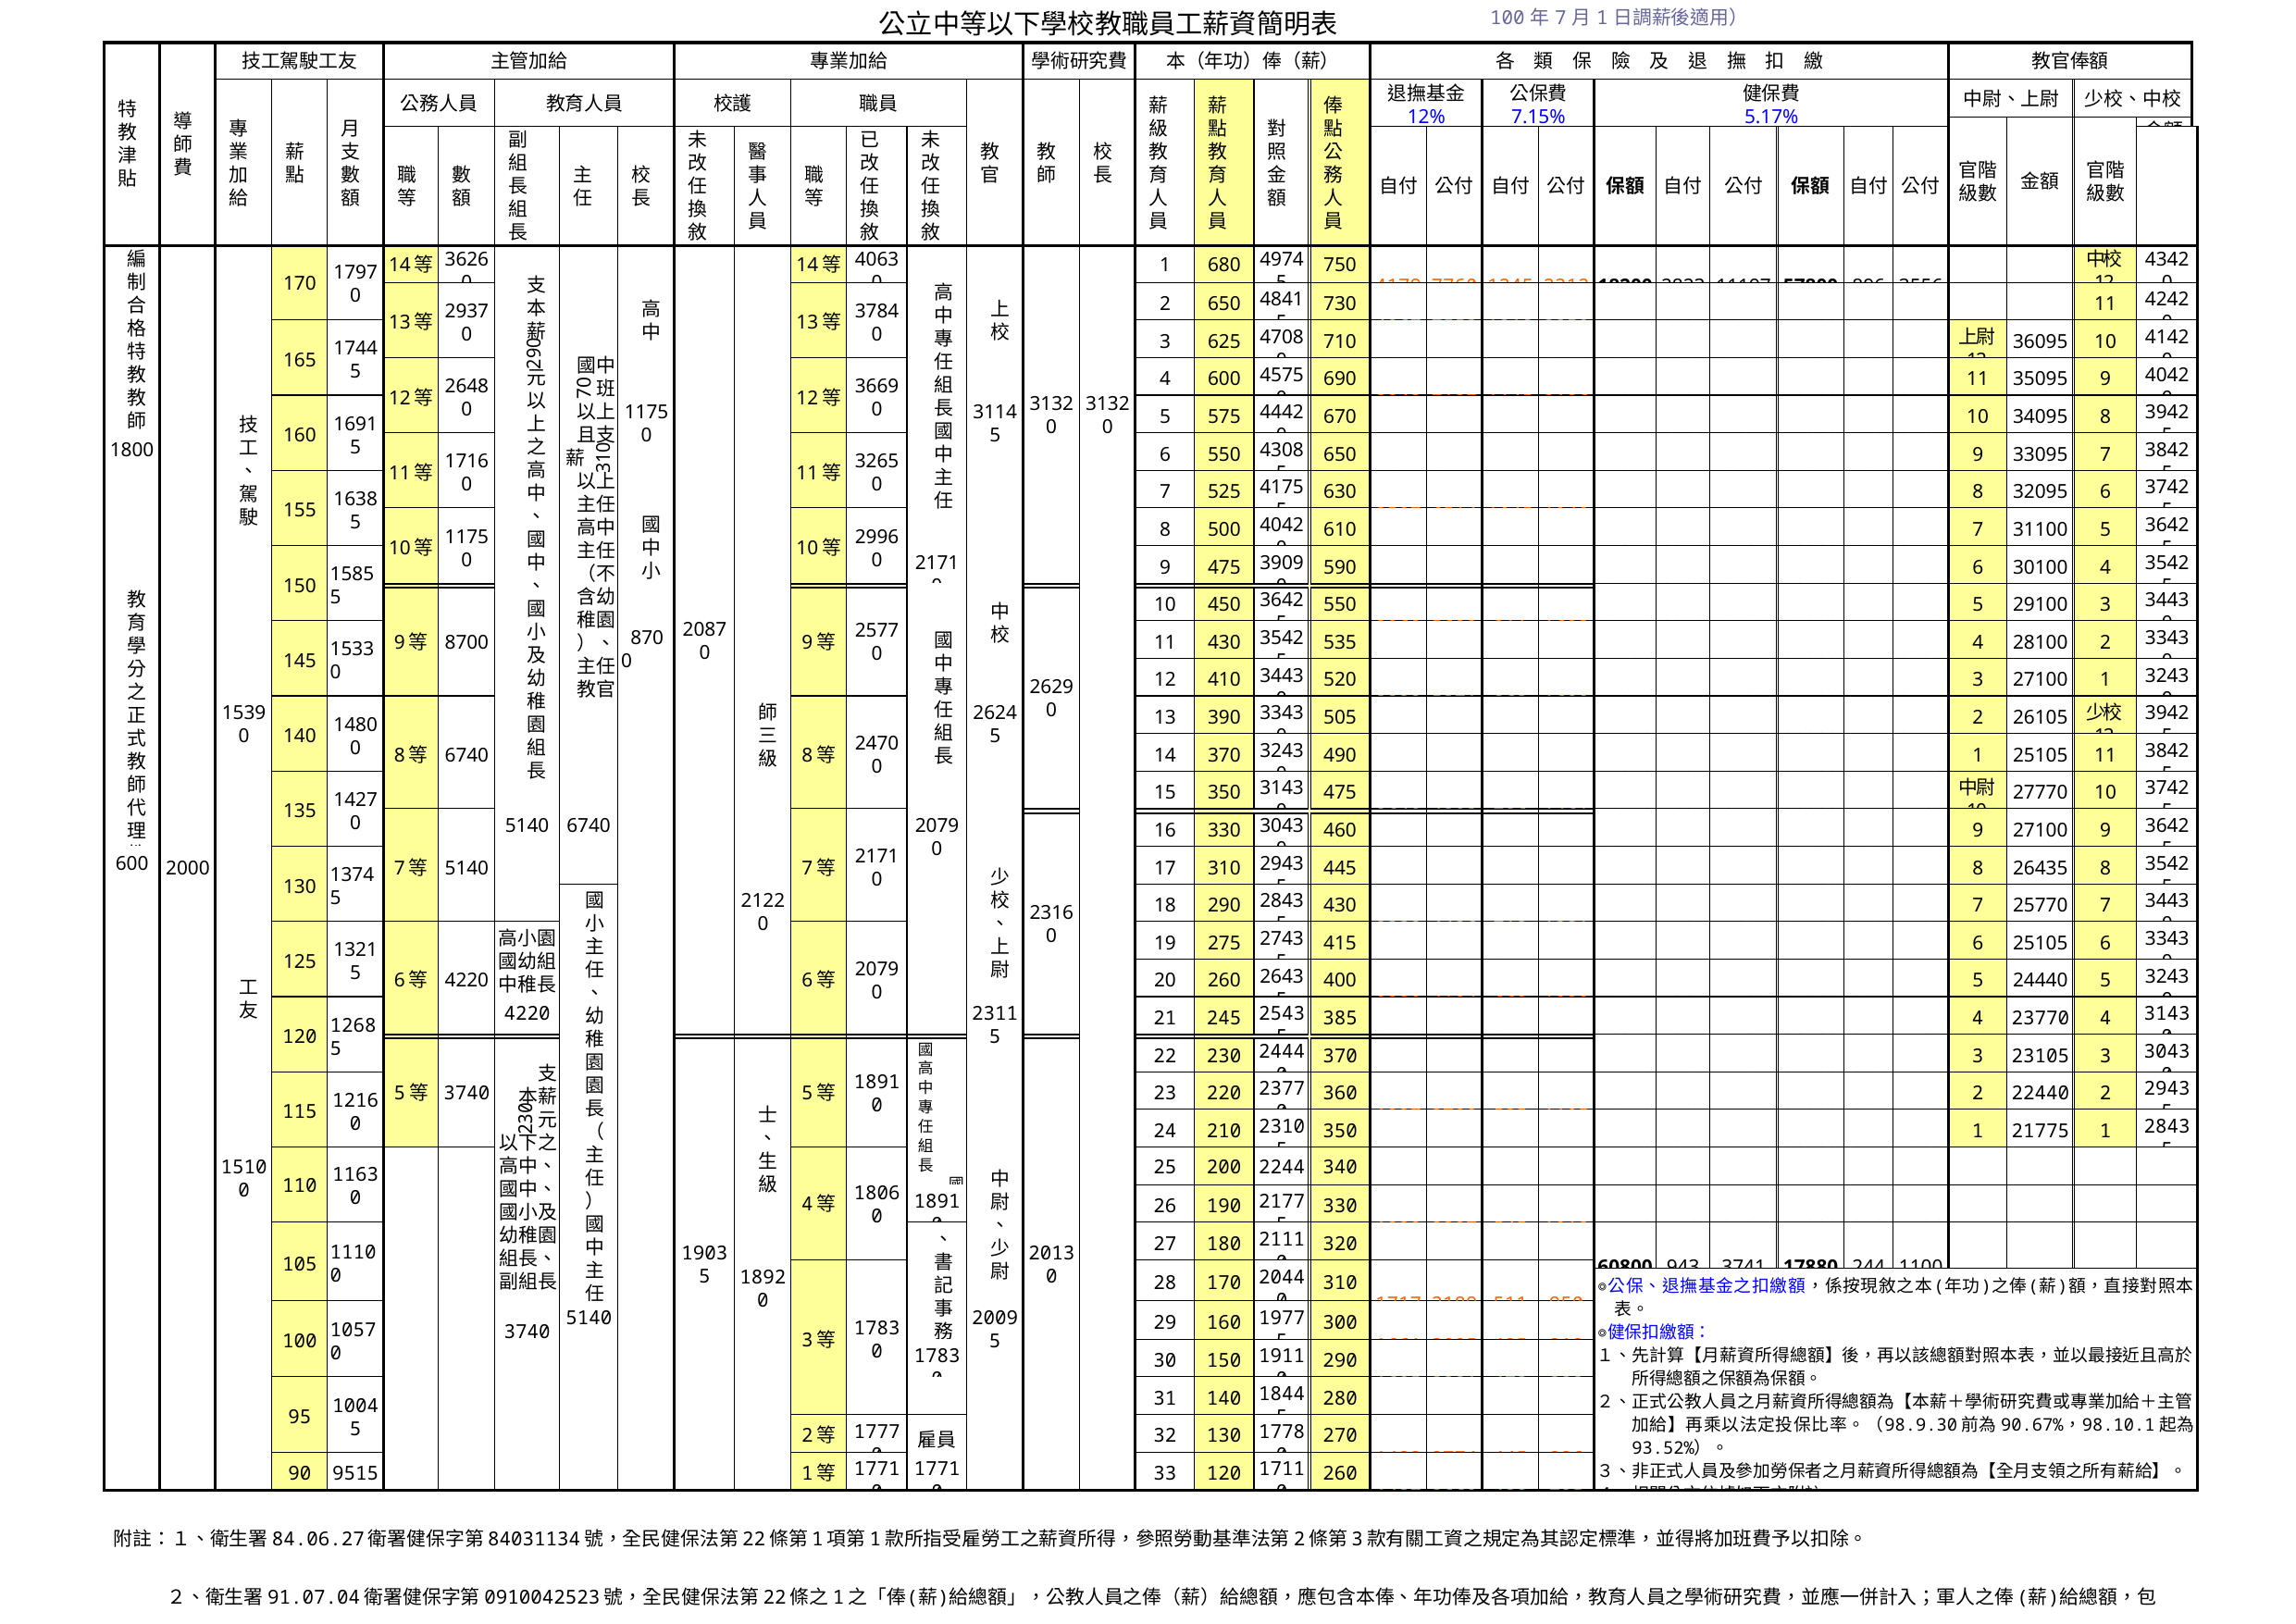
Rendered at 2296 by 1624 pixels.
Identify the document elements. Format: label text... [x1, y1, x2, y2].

table_cell [2007, 1147, 2072, 1184]
table_cell 360 [1311, 1072, 1369, 1109]
table_cell 2965 [1893, 396, 1947, 432]
table_cell 少校、上尉 [967, 847, 1022, 996]
table_cell 3955 [1371, 320, 1426, 357]
table_cell 官階 級數 [1950, 118, 2006, 244]
table_cell 2878 [1427, 1377, 1481, 1414]
table_cell 3293 [1427, 1222, 1481, 1259]
table_cell 730 [1844, 396, 1893, 432]
table_cell 23770 [2007, 998, 2072, 1034]
table_cell [1950, 1185, 2006, 1221]
table_cell 23 [1136, 1072, 1194, 1109]
table_cell 101100 [1595, 809, 1656, 846]
table_cell 2624 [1657, 320, 1709, 357]
table_cell [2075, 1147, 2136, 1184]
table_cell 155 [272, 471, 327, 545]
table_cell 13 [1136, 697, 1194, 733]
table_cell 3740 [439, 1039, 494, 1147]
table_cell 1817 [1539, 546, 1593, 582]
table_cell 19110 [1255, 1340, 1308, 1376]
table_cell 1693 [1539, 589, 1593, 620]
table_cell 550 [1311, 589, 1369, 620]
table_cell 150000 [1595, 433, 1656, 470]
table_cell 29435 [2137, 1072, 2196, 1109]
table_cell 26 [1136, 1185, 1194, 1221]
table_cell 550 [1195, 433, 1253, 470]
table_cell 20790 [847, 922, 906, 1034]
table_cell 981 [1539, 1222, 1593, 1259]
table_cell 126300 [1595, 621, 1656, 658]
table_cell 6930 [1427, 396, 1481, 432]
table_cell 340 [1311, 1147, 1369, 1184]
table_cell 25770 [847, 589, 906, 695]
table_cell 520 [1311, 659, 1369, 695]
table_cell 299 [1844, 1035, 1893, 1072]
table_cell 8103 [1710, 584, 1776, 620]
table_cell 280 [1311, 1377, 1369, 1414]
table_cell 12160 [328, 1072, 382, 1147]
table_cell 8435 [1710, 546, 1776, 582]
table_cell 25 [1136, 1147, 1194, 1184]
table_cell 4 [2075, 998, 2136, 1034]
table_cell 1549 [1371, 1377, 1426, 1414]
table_cell 170 [1195, 1260, 1253, 1300]
table_cell 3731 [1371, 396, 1426, 432]
table_cell 1074 [1539, 1110, 1593, 1147]
table_cell 862 [1483, 659, 1538, 695]
table_cell 職等 [385, 127, 438, 244]
table_cell 857 [1539, 1377, 1593, 1414]
table_cell 10 [1136, 589, 1194, 620]
table_cell 300 [1311, 1301, 1369, 1339]
table_cell 21775 [1255, 1185, 1308, 1221]
table_cell 公付 [1710, 127, 1776, 244]
table_cell 3740 [495, 1316, 559, 1489]
table_cell 1772 [1893, 809, 1947, 846]
table_cell 6497 [1710, 772, 1776, 808]
table_cell 校長 [1080, 80, 1134, 244]
table_cell 7760 [1427, 247, 1481, 281]
table_cell 24440 [1255, 1039, 1308, 1072]
table_cell 教官 [967, 80, 1022, 244]
table_cell 未改任換敘 [908, 127, 966, 244]
table_cell 6 [1950, 546, 2006, 582]
table_cell 2981 [1427, 1340, 1481, 1376]
table_cell 2640 [1371, 772, 1426, 808]
table_cell 737 [1483, 847, 1538, 883]
table_cell 1 [2075, 1110, 2136, 1147]
table_cell 1129 [1657, 1072, 1709, 1109]
table_cell 495 [1844, 621, 1893, 658]
table_cell 1403 [1893, 998, 1947, 1034]
table_cell 105600 [1595, 772, 1656, 808]
table_cell 7553 [1427, 283, 1481, 319]
table_cell 2669 [1427, 1453, 1481, 1489]
table_cell 1100 [1893, 1222, 1947, 1268]
table_cell 22 [1136, 1039, 1194, 1072]
table_cell 76500 [1595, 1035, 1656, 1072]
table_cell 中校 [967, 546, 1022, 695]
table_cell 28435 [2137, 1110, 2196, 1147]
table_cell [908, 1377, 966, 1414]
table_cell 中尉、上尉 [1950, 80, 2072, 117]
table_cell 9 [1950, 809, 2006, 846]
table_cell 455 [1844, 697, 1893, 733]
table_cell 2250 [1539, 283, 1593, 319]
table_cell 官階 級數 [2075, 118, 2136, 244]
table_cell 100 [272, 1301, 327, 1376]
table_cell 校長 [618, 127, 673, 244]
table_cell 40420 [1255, 508, 1308, 545]
table_cell 41755 [1255, 471, 1308, 507]
table_cell 11197 [1710, 247, 1776, 281]
table_cell 33430 [2137, 922, 2196, 959]
table_cell 1078 [1483, 433, 1538, 470]
table_cell 115500 [1595, 697, 1656, 733]
table_cell 40420 [2137, 358, 2196, 394]
table_cell 自付 [1371, 127, 1426, 244]
table_cell 7438 [1710, 659, 1776, 695]
table_cell 31145 [967, 396, 1022, 545]
table_cell 10016 [1710, 358, 1776, 394]
table_cell 430 [1195, 621, 1253, 658]
table_cell 、書記 事務員 [908, 1222, 966, 1339]
table_cell 1600 [1539, 659, 1593, 695]
table_cell 4294 [1710, 1110, 1776, 1147]
table_cell 600 [105, 847, 158, 996]
table_cell 10等 [791, 508, 846, 582]
table_cell 11630 [328, 1147, 382, 1221]
table_cell [560, 1453, 617, 1489]
text 公立中等以下學校教職員工薪資簡明表 [59, 2, 2157, 41]
table_cell 9 [2075, 358, 2136, 394]
table_cell 健保費 5.17% [1595, 80, 1947, 126]
table_cell 475 [1844, 659, 1893, 695]
table_cell 1698 [1893, 847, 1947, 883]
table_cell 38200 [1779, 584, 1843, 620]
table_cell 國小主任、幼稚園園長（主任） 國中主任（不含70班以上且支薪310以上者） [560, 885, 617, 1300]
table_cell 19775 [1255, 1301, 1308, 1339]
table_cell 120 [1195, 1453, 1253, 1489]
table_cell 1717 [1371, 1260, 1426, 1300]
table_cell 2 [1950, 697, 2006, 733]
table_cell 4903 [1427, 772, 1481, 808]
table_cell 175600 [1595, 283, 1656, 319]
table_cell 528 [1483, 1222, 1538, 1259]
table_cell 4 [1950, 621, 2006, 658]
table_cell 1105 [1539, 1072, 1593, 1109]
table_cell 2818 [1893, 433, 1947, 470]
table_cell 雇員 [908, 1415, 966, 1451]
table_cell 190 [1195, 1185, 1253, 1221]
table_cell 165 [272, 320, 327, 394]
table_cell 4479 [1710, 1072, 1776, 1109]
table_cell 2976 [1371, 621, 1426, 658]
table_cell 支本薪230元以下之高中、國中、國小及幼稚園組長、副組長 [495, 1039, 559, 1315]
table_cell 4934 [1710, 998, 1776, 1034]
table_cell 26245 [967, 697, 1022, 846]
table_header 主管加給 [385, 44, 673, 79]
table_cell 2126 [1539, 358, 1593, 394]
table_cell 自付 [1844, 127, 1893, 244]
table_cell [618, 772, 673, 1489]
table_cell 10410 [1710, 320, 1776, 357]
table_cell 145 [272, 621, 327, 695]
table_cell 2388 [1371, 885, 1426, 921]
table_cell 11750 [618, 396, 673, 470]
table_cell 12等 [791, 358, 846, 432]
table_cell 390 [1195, 697, 1253, 733]
table_cell 28 [1136, 1260, 1194, 1300]
table_cell 31320 [1024, 247, 1079, 582]
table_cell 450 [1195, 589, 1253, 620]
table_cell 42420 [2137, 283, 2196, 319]
table_cell 4220 [439, 922, 494, 1034]
table_cell 837 [1483, 697, 1538, 733]
table_cell 主任 [560, 127, 617, 244]
table_cell 34095 [2007, 396, 2072, 432]
table_cell 2210 [1657, 508, 1709, 545]
table_cell 1605 [1371, 1340, 1426, 1376]
table_cell 170 [272, 247, 327, 319]
table_cell 244 [1844, 1222, 1893, 1268]
table_cell 34430 [2137, 584, 2196, 620]
table_cell 1 [1950, 734, 2006, 771]
table_cell 260 [1195, 960, 1253, 996]
table_cell 3925 [1710, 1185, 1776, 1221]
table_cell 4220 [495, 998, 559, 1034]
table_cell 24000 [1779, 960, 1843, 996]
table_cell 1244 [1657, 998, 1709, 1034]
table_cell 130 [272, 847, 327, 921]
table_cell 1646 [1539, 621, 1593, 658]
table_cell 27435 [1255, 922, 1308, 959]
table_cell 5等 [385, 1039, 438, 1147]
table_cell 28100 [2007, 621, 2072, 658]
table_cell 32430 [1255, 734, 1308, 771]
table_cell 4280 [1427, 922, 1481, 959]
table_cell 13等 [385, 283, 438, 357]
table_cell 328 [1844, 960, 1893, 996]
table_cell 自付 [1657, 127, 1709, 244]
table_cell 415 [1311, 922, 1369, 959]
table_cell 2556 [1371, 814, 1426, 846]
table_cell 6 [2075, 471, 2136, 507]
table_cell 36690 [847, 358, 906, 432]
table_cell 1864 [1893, 772, 1947, 808]
table_cell 130 [1195, 1415, 1253, 1451]
table_cell 11 [2075, 283, 2136, 319]
table_header 教官俸額 [1950, 44, 2191, 79]
table_cell 80200 [1595, 998, 1656, 1034]
table_cell 37425 [2137, 772, 2196, 808]
table_cell 中尉10 [1950, 772, 2006, 808]
table_cell 38425 [2137, 734, 2196, 771]
table_header 學術研究費 [1024, 44, 1134, 79]
table_cell 25105 [2007, 922, 2072, 959]
table_cell 國高中專任組長 國高中幹事 國中主任 [908, 1039, 966, 1184]
table_cell 1638 [1657, 772, 1709, 808]
table_cell 7 [1136, 471, 1194, 507]
table_cell 32430 [2137, 960, 2196, 996]
table_cell 8 [1136, 508, 1194, 545]
table_cell 國中70班以上且支薪310以上主任 高中主任（不含幼稚園）、主任教官 [560, 247, 617, 808]
table_cell 393 [1844, 809, 1893, 846]
table_cell 43900 [1779, 471, 1843, 507]
table_cell 330 [1195, 814, 1253, 846]
table_cell 750 [1311, 247, 1369, 281]
table_cell 支本薪290元以上之高中、國中、國小及幼稚園組長 [495, 247, 559, 808]
table_cell [560, 1340, 617, 1376]
table_cell 2892 [1371, 659, 1426, 695]
table_cell 48415 [1255, 283, 1308, 319]
table_cell 505 [1311, 697, 1369, 733]
table_cell 1507 [1539, 734, 1593, 771]
table_cell 9228 [1710, 433, 1776, 470]
table_cell 教育人員 [495, 80, 673, 126]
table_cell 9等 [791, 589, 846, 695]
table_cell 120 [272, 998, 327, 1072]
table_cell 44420 [1255, 396, 1308, 432]
table_cell 7等 [791, 809, 846, 921]
table_cell 10045 [328, 1377, 382, 1451]
table_cell 625 [1195, 320, 1253, 357]
table_cell 33 [1136, 1453, 1194, 1489]
table_cell 135 [272, 772, 327, 846]
table_cell 職員 [791, 80, 966, 126]
table_cell 36300 [1779, 621, 1843, 658]
table_cell 9099 [1710, 471, 1776, 507]
table_cell 547 [1844, 546, 1893, 582]
table_cell 2327 [1657, 433, 1709, 470]
table_cell ◎公保、退撫基金之扣繳額，係按現敘之本(年功)之俸(薪)額，直接對照本表。 ◎健保扣繳額： １、先計算【月薪資所得總額】後，再以該總額對照本表，並以最接近且高於所得總額之保額為保額。 ２、正式公教人員之月薪資所得總額為【本薪＋學術研究費或專業加給＋主管加給】再乘以法定投保比率。（98.9.30前為90.67%，98.10.1起為93.52%）。 ３、非正式人員及參加勞保者之月薪資所得總額為【全月支領之所有薪給】。 ４、相關公文依據如下方附註。 [1595, 1269, 2196, 1489]
table_cell 上校 [967, 247, 1022, 394]
table_cell 10570 [328, 1301, 382, 1376]
table_cell 18920 [735, 1260, 790, 1489]
table_cell 25200 [1779, 922, 1843, 959]
table_cell 462 [1483, 1377, 1538, 1414]
table_cell 2136 [1371, 998, 1426, 1034]
table_cell 350 [1195, 772, 1253, 808]
table_cell 786 [1483, 772, 1538, 808]
table_cell 9 [1136, 546, 1194, 582]
table_cell 6774 [1710, 734, 1776, 771]
table_cell 11等 [791, 433, 846, 507]
table_cell 33430 [2137, 621, 2196, 658]
table_cell 2724 [1657, 283, 1709, 319]
table_cell 17710 [847, 1453, 906, 1489]
table_cell 911 [1483, 589, 1538, 620]
table_cell 6721 [1427, 433, 1481, 470]
table_cell 5526 [1427, 621, 1481, 658]
table_cell 3501 [1427, 1147, 1481, 1184]
table_cell 1145 [1483, 358, 1538, 394]
table_cell 23105 [1255, 1110, 1308, 1147]
table_cell 中尉、少尉 [967, 1147, 1022, 1300]
table_cell 169200 [1595, 320, 1656, 357]
table_cell [2137, 1222, 2196, 1268]
table_cell 766 [1844, 358, 1893, 394]
table_cell [2137, 1147, 2196, 1184]
table_cell 110100 [1595, 734, 1656, 771]
table_cell 2724 [1371, 734, 1426, 771]
table_cell 200 [1195, 1147, 1253, 1184]
table_cell [2075, 1222, 2136, 1268]
table_cell 2 [2075, 621, 2136, 658]
table_cell 495 [1483, 1301, 1538, 1339]
table_cell 12 [1136, 659, 1194, 695]
table_cell 7 [2075, 885, 2136, 921]
table_cell 1043 [1539, 1147, 1593, 1184]
table_cell 2472 [1371, 847, 1426, 883]
table_cell 17770 [847, 1415, 906, 1451]
table_cell 39425 [2137, 396, 2196, 432]
table_cell 2126 [1657, 546, 1709, 582]
table_cell 29370 [439, 283, 494, 357]
table_cell 590 [1311, 546, 1369, 582]
table_cell 60800 [1595, 1222, 1656, 1268]
table_cell 36260 [439, 247, 494, 281]
table_cell 5140 [560, 1301, 617, 1339]
table_cell 10803 [1710, 283, 1776, 319]
table_cell 1012 [1539, 1185, 1593, 1221]
table_cell 57800 [1779, 247, 1843, 281]
table_cell 30430 [1253, 808, 1309, 846]
table_cell 693 [1844, 433, 1893, 470]
table_cell 月支數額 [328, 80, 382, 244]
table_cell 5 [1136, 396, 1194, 432]
table_cell 21110 [1255, 1222, 1308, 1259]
table_cell 17710 [908, 1453, 966, 1489]
table_cell 10 [2075, 772, 2136, 808]
table_cell 730 [1311, 283, 1369, 319]
table_cell 42000 [1779, 508, 1843, 545]
table_cell 680 [1195, 247, 1253, 281]
table_cell 4436 [1427, 885, 1481, 921]
table_header 導師費 [161, 44, 214, 244]
table_cell 5943 [1710, 847, 1776, 883]
table_cell 1829 [1371, 1185, 1426, 1221]
table_cell 311 [1844, 998, 1893, 1034]
table_cell 21710 [908, 546, 966, 582]
table_cell 1178 [1483, 320, 1538, 357]
table_cell 5140 [495, 809, 559, 921]
table_cell 35425 [2137, 847, 2196, 883]
table_cell 技工、駕駛 [217, 247, 271, 695]
table_cell 12685 [328, 998, 382, 1072]
table_cell 3741 [1710, 1222, 1776, 1268]
table_cell 5等 [791, 1039, 846, 1147]
table_cell 822 [1844, 320, 1893, 357]
table_cell 自付 [1483, 127, 1538, 244]
table_cell 712 [1483, 885, 1538, 921]
table_cell 710 [1311, 320, 1369, 357]
table_cell 5 [2075, 508, 2136, 545]
table_cell 1136 [1539, 1039, 1593, 1072]
table_cell 125 [272, 922, 327, 996]
table_cell 2304 [1371, 922, 1426, 959]
table_cell 2043 [1657, 584, 1709, 620]
table_cell 140 [272, 697, 327, 771]
table_cell [560, 1415, 617, 1451]
table_cell 9515 [328, 1453, 382, 1489]
table_cell 150 [272, 546, 327, 620]
table_cell 210 [1195, 1110, 1253, 1147]
table_cell 5059 [1427, 734, 1481, 771]
table_cell 教育學分之正式教師 代理教師或未修習特殊 [105, 584, 158, 846]
table_cell 1275 [1539, 922, 1593, 959]
table_cell 6 [1950, 922, 2006, 959]
table_cell 92100 [1595, 885, 1656, 921]
table_cell 635 [1844, 508, 1893, 545]
table_cell 2 [1950, 1072, 2006, 1109]
table_cell 1941 [1371, 1110, 1426, 1147]
table_cell 3408 [1893, 283, 1947, 319]
table_cell 6306 [1427, 508, 1481, 545]
table_cell 662 [1483, 960, 1538, 996]
table_cell 385 [1311, 998, 1369, 1034]
table_cell 29100 [2007, 584, 2072, 620]
table_cell [560, 1377, 617, 1414]
table_cell 1245 [1483, 247, 1538, 281]
table_cell 490 [1311, 734, 1369, 771]
table_cell 37425 [2137, 471, 2196, 507]
table_cell 1321 [1539, 885, 1593, 921]
table_cell [2137, 1185, 2196, 1221]
table_cell 445 [1483, 1415, 1538, 1451]
table_cell 1498 [1657, 847, 1709, 883]
table_cell 1437 [1371, 1453, 1426, 1489]
table_cell 1 [2075, 659, 2136, 695]
table_cell 15330 [328, 621, 382, 695]
table_cell 2350 [1893, 584, 1947, 620]
table_cell 511 [1483, 1260, 1538, 1300]
table_cell 17880 [1779, 1222, 1843, 1268]
table_cell 21775 [2007, 1110, 2072, 1147]
table_cell 21220 [735, 885, 790, 1034]
table_cell 110 [272, 1147, 327, 1221]
table_cell 少校12 [2075, 697, 2136, 733]
table_cell 2003 [1539, 433, 1593, 470]
table_cell 2064 [1539, 396, 1593, 432]
table_cell 3507 [1371, 471, 1426, 507]
table_cell 10 [2075, 320, 2136, 357]
table_cell 320 [1311, 1222, 1369, 1259]
table_cell 3284 [1371, 546, 1426, 582]
table_header 特教津貼 [105, 44, 158, 244]
table_cell 11100 [328, 1222, 382, 1300]
table_cell 11 [1950, 358, 2006, 394]
table_cell 310 [1195, 847, 1253, 883]
table_cell 33430 [1255, 697, 1308, 733]
table_cell 1347 [1893, 1035, 1947, 1072]
table_cell 30 [1136, 1340, 1194, 1376]
table_cell 14等 [385, 247, 438, 281]
table_cell 1181 [1893, 1147, 1947, 1184]
table_cell 95 [272, 1377, 327, 1451]
table_cell 1237 [1893, 1110, 1947, 1147]
table_cell 15 [1136, 772, 1194, 808]
table_cell 士、生級 [735, 1039, 790, 1259]
table_cell 4067 [1371, 283, 1426, 319]
table_cell 310 [1311, 1260, 1369, 1300]
table_cell 35425 [1255, 621, 1308, 658]
table_cell 專業加給 [217, 80, 271, 244]
table_cell 校護 [676, 80, 790, 126]
table_cell 1477 [1893, 960, 1947, 996]
table_header 專業加給 [676, 44, 1022, 79]
table_cell 公付 [1539, 127, 1593, 244]
table_cell 公務人員 [385, 80, 494, 126]
table_cell 3813 [1427, 1039, 1481, 1072]
table_cell 410 [1195, 659, 1253, 695]
table_cell 7等 [385, 809, 438, 921]
table_cell 147900 [1595, 471, 1656, 507]
table_cell 24440 [2007, 960, 2072, 996]
table_cell [2007, 1185, 2072, 1221]
table_cell 26435 [1255, 960, 1308, 996]
table_cell 275 [1195, 922, 1253, 959]
table_cell 3060 [1371, 589, 1426, 620]
table_cell 17110 [1255, 1453, 1308, 1489]
table_cell 11等 [385, 433, 438, 507]
table_cell [1950, 1222, 2006, 1268]
table_cell [1309, 809, 1369, 812]
table_cell 1228 [1539, 960, 1593, 996]
table_cell 22800 [1779, 998, 1843, 1034]
table_cell 1等 [791, 1453, 846, 1489]
table_cell 270 [1311, 1415, 1369, 1451]
table_cell 53000 [1779, 320, 1843, 357]
table_cell 3556 [1893, 247, 1947, 281]
table_cell [1950, 1147, 2006, 1184]
text ２、衛生署91.07.04衛署健保字第0910042523號，全民健保法第22條之1之「俸(薪)給總額」，公教人員之俸（薪）給總額，應包含本俸、年功俸及各項加給，教育人員之學術研究費，並應一併計入；軍人之俸(薪)給總額，包 [167, 1557, 2157, 1615]
table_cell 2525 [1657, 358, 1709, 394]
table_cell 812 [1483, 734, 1538, 771]
table_cell [439, 1147, 494, 1489]
table_cell 72800 [1595, 1072, 1656, 1109]
table_cell 245 [1195, 998, 1253, 1034]
table_cell 49745 [1255, 247, 1308, 281]
table_cell 2312 [1539, 247, 1593, 281]
table_cell 1 [1950, 1110, 2006, 1147]
table_cell 1212 [1483, 283, 1538, 319]
table_cell [2007, 247, 2072, 281]
table_cell 137100 [1595, 546, 1656, 582]
table_cell 8700 [618, 621, 673, 771]
table_cell 1301 [1657, 960, 1709, 996]
table_cell 6740 [439, 697, 494, 808]
table_cell 30300 [1779, 772, 1843, 808]
table_cell 162800 [1595, 358, 1656, 394]
table_cell 2049 [1893, 697, 1947, 733]
table_cell 87600 [1595, 922, 1656, 959]
table_cell 1187 [1657, 1035, 1709, 1072]
table_cell 1885 [1371, 1147, 1426, 1184]
table_cell 290 [1311, 1340, 1369, 1376]
table_cell 33095 [2007, 433, 2072, 470]
table_cell 16 [1136, 814, 1194, 846]
table_header 本（年功）俸（薪） [1136, 44, 1369, 79]
table_cell 6 [2075, 922, 2136, 959]
table_cell 3397 [1427, 1185, 1481, 1221]
table_cell 13215 [328, 922, 382, 996]
table_cell 2等 [791, 1415, 846, 1451]
table_cell 19 [1136, 922, 1194, 959]
table_cell 7770 [1710, 621, 1776, 658]
table_cell 28435 [1255, 885, 1308, 921]
table_cell 9 [2075, 809, 2136, 846]
table_cell 中校12 [2075, 247, 2136, 281]
table_cell 630 [1311, 471, 1369, 507]
table_cell [2193, 79, 2197, 117]
table_cell 3843 [1371, 358, 1426, 394]
table_cell 23115 [967, 998, 1022, 1147]
table_cell 35425 [2137, 546, 2196, 582]
table_cell 31430 [2137, 998, 2196, 1034]
table_cell 3261 [1893, 320, 1947, 357]
table_cell [560, 847, 617, 883]
table_cell 26400 [1779, 885, 1843, 921]
table_cell 2220 [1371, 960, 1426, 996]
table_cell 90 [272, 1453, 327, 1489]
table_cell [1950, 247, 2006, 281]
table_cell 670 [1311, 396, 1369, 432]
table_cell 6740 [560, 809, 617, 846]
table_cell 1791 [1657, 697, 1709, 733]
table_cell 525 [1195, 471, 1253, 507]
table_cell 6220 [1710, 809, 1776, 846]
table_cell 32430 [2137, 659, 2196, 695]
table_cell 9等 [385, 589, 438, 695]
table_cell 9622 [1710, 396, 1776, 432]
table_cell 高中 [618, 247, 673, 394]
table_cell 29 [1136, 1301, 1194, 1339]
table_cell 888 [1539, 1340, 1593, 1376]
table_cell 445 [1311, 847, 1369, 883]
table_cell 19035 [676, 1039, 734, 1489]
table_cell 35095 [2007, 358, 2072, 394]
table_cell 45750 [1255, 358, 1308, 394]
table_cell 180 [1195, 1222, 1253, 1259]
table_cell 545 [1483, 1185, 1538, 1221]
table_cell 21 [1136, 998, 1194, 1034]
table_cell 3 [2075, 1035, 2136, 1072]
table_cell 2808 [1371, 697, 1426, 733]
table_cell 13等 [791, 283, 846, 357]
table_cell 7344 [1427, 320, 1481, 357]
table_cell 27600 [1779, 847, 1843, 883]
table_cell 8767 [1710, 508, 1776, 545]
table_cell 31800 [1779, 734, 1843, 771]
table_cell 1959 [1657, 621, 1709, 658]
table_cell 1461 [1539, 772, 1593, 808]
table_cell 156400 [1595, 396, 1656, 432]
table_cell 26480 [439, 358, 494, 432]
table_cell 4124 [1427, 960, 1481, 996]
table_cell 3 [1136, 320, 1194, 357]
table_cell 3113 [1893, 358, 1947, 394]
table_cell 40630 [847, 247, 906, 281]
table_cell 4707 [1710, 1035, 1776, 1072]
table_header 各 類 保 險 及 退 撫 扣 繳 [1371, 44, 1947, 79]
table_cell 18 [1136, 885, 1194, 921]
table_cell 43085 [1255, 433, 1308, 470]
table_cell 83900 [1595, 960, 1656, 996]
table_cell 20095 [967, 1301, 1022, 1489]
table_cell 17445 [328, 320, 382, 394]
table_cell 43420 [2137, 247, 2196, 281]
table_cell 4179 [1371, 247, 1426, 281]
table_cell 36425 [1255, 589, 1308, 620]
table_cell 7106 [1710, 697, 1776, 733]
table_cell 18445 [1255, 1377, 1308, 1414]
table_cell [105, 998, 158, 1489]
table_cell 1773 [1371, 1222, 1426, 1259]
table_cell 896 [1844, 247, 1893, 281]
table_cell 521 [1844, 584, 1893, 620]
table_cell 8 [1950, 471, 2006, 507]
table_cell [385, 1147, 438, 1489]
table_cell 14270 [328, 772, 382, 846]
table_cell 978 [1483, 546, 1538, 582]
table_cell 27 [1136, 1222, 1194, 1259]
table_cell 578 [1483, 1110, 1538, 1147]
table_cell 34430 [2137, 885, 2196, 921]
table_cell 637 [1483, 998, 1538, 1034]
table_cell 2467 [1893, 546, 1947, 582]
table_cell 15100 [217, 1147, 271, 1489]
table_cell [2007, 1222, 2072, 1268]
table_cell 4 [1136, 358, 1194, 394]
table_cell 1661 [1371, 1301, 1426, 1339]
table_cell 460 [1311, 814, 1369, 846]
table_cell 478 [1483, 1340, 1538, 1376]
table_cell 2426 [1657, 396, 1709, 432]
table_cell 6等 [791, 922, 846, 1034]
table_cell 25770 [2007, 885, 2072, 921]
table_cell 2774 [1427, 1415, 1481, 1451]
table_cell 22440 [2007, 1072, 2072, 1109]
table_cell [2137, 127, 2196, 244]
table_cell 795 [1539, 1453, 1593, 1489]
table_cell 26290 [1024, 589, 1079, 808]
table_cell 4等 [791, 1147, 846, 1259]
table_cell 10 [1950, 396, 2006, 432]
table_cell 2188 [1539, 320, 1593, 357]
table_cell 2233 [1893, 621, 1947, 658]
table_cell 5162 [1710, 960, 1776, 996]
table_cell 10等 [385, 508, 438, 582]
table_cell 610 [1311, 508, 1369, 545]
table_cell 退撫基金 12% [1371, 80, 1481, 126]
table_cell 650 [1311, 433, 1369, 470]
table_cell 2823 [1657, 247, 1709, 281]
table_cell 18910 [847, 1039, 906, 1147]
table_cell 20 [1136, 960, 1194, 996]
table_cell 31 [1136, 1377, 1194, 1414]
table_cell 20130 [1024, 1039, 1079, 1489]
table_cell 50600 [1779, 358, 1843, 394]
table_cell 2 [2075, 1072, 2136, 1109]
table_cell 262 [1844, 1147, 1893, 1184]
table_cell 32650 [847, 433, 906, 507]
table_cell 3 [1950, 659, 2006, 695]
table_cell 20440 [1255, 1260, 1308, 1300]
table_cell 600 [1195, 358, 1253, 394]
table_cell 1112 [1483, 396, 1538, 432]
table_cell 5215 [1427, 697, 1481, 733]
table_cell 1997 [1371, 1072, 1426, 1109]
table_cell 650 [1195, 283, 1253, 319]
table_cell 25105 [2007, 734, 2072, 771]
table_cell 1550 [1893, 922, 1947, 959]
table_cell 2 [1136, 283, 1194, 319]
table_cell 15390 [217, 697, 271, 846]
table_cell 1414 [1539, 814, 1593, 846]
table_cell 金額 [2137, 118, 2191, 126]
table_cell 3968 [1427, 998, 1481, 1034]
table_cell 5666 [1710, 885, 1776, 921]
table_cell 160 [272, 396, 327, 470]
table_cell [1950, 283, 2006, 319]
table_cell 27100 [2007, 809, 2072, 846]
table_cell 220 [1195, 1072, 1253, 1109]
table_cell 14 [1136, 734, 1194, 771]
table_cell 36425 [2137, 508, 2196, 545]
table_cell 887 [1483, 621, 1538, 658]
table_cell 俸點 公務人員 [1311, 80, 1369, 244]
table_cell 5389 [1710, 922, 1776, 959]
table_cell 27100 [2007, 659, 2072, 695]
table_cell 14等 [791, 247, 846, 281]
table_cell 23160 [1024, 814, 1079, 1034]
table_cell 48200 [1779, 396, 1843, 432]
table_cell 29960 [847, 508, 906, 582]
table_cell 3等 [791, 1260, 846, 1414]
table_cell 公付 [1893, 127, 1947, 244]
table_cell 5 [2075, 960, 2136, 996]
table_cell 762 [1483, 814, 1538, 846]
table_cell 6098 [1427, 546, 1481, 582]
table_cell 36095 [2007, 320, 2072, 357]
table_cell 16915 [328, 396, 382, 470]
table_cell [2007, 283, 2072, 319]
table_cell 561 [1483, 1147, 1538, 1184]
table_cell 2584 [1893, 508, 1947, 545]
table_cell 28800 [1779, 809, 1843, 846]
table_cell 高中專任組長 國中主任 [908, 247, 966, 545]
table_cell 428 [1483, 1453, 1538, 1489]
table_cell 30100 [2007, 546, 2072, 582]
table_cell 950 [1539, 1260, 1593, 1300]
table_cell 21900 [1779, 1035, 1843, 1072]
table_cell 31320 [1080, 247, 1134, 582]
table_cell 500 [1195, 508, 1253, 545]
table_cell 8等 [791, 697, 846, 808]
table_cell 1045 [1483, 471, 1538, 507]
table_cell 11 [1136, 621, 1194, 658]
table_cell 69800 [1595, 1110, 1656, 1147]
table_cell 3 [1950, 1035, 2006, 1072]
table_cell 1292 [1893, 1072, 1947, 1109]
table_cell 職等 [791, 127, 846, 244]
table_cell 360 [1844, 885, 1893, 921]
table_cell 1553 [1539, 697, 1593, 733]
table_cell 120900 [1595, 659, 1656, 695]
table_cell 38425 [2137, 433, 2196, 470]
table_cell 13745 [328, 847, 382, 921]
table_cell 7 [1950, 508, 2006, 545]
table_cell 33300 [1779, 697, 1843, 733]
table_cell 14800 [328, 697, 382, 771]
table_cell 21710 [847, 809, 906, 921]
table_cell 3604 [1427, 1110, 1481, 1147]
table_cell 434 [1844, 734, 1893, 771]
table_cell 25435 [1255, 998, 1308, 1034]
table_cell 4110 [1710, 1147, 1776, 1184]
table_cell 副組長 組長 [495, 127, 559, 244]
table_cell 274 [1844, 1110, 1893, 1147]
table_cell 29435 [1255, 847, 1308, 883]
table_cell 18300 [1779, 1185, 1843, 1221]
table_cell 醫事人員 [735, 127, 790, 244]
table_cell 5 [1950, 584, 2006, 620]
table_cell 7137 [1427, 358, 1481, 394]
table_cell 595 [1483, 1072, 1538, 1109]
table_cell 12等 [385, 358, 438, 432]
table_cell 11 [2075, 734, 2136, 771]
table_cell 17 [1136, 847, 1194, 883]
table_cell 1708 [1657, 734, 1709, 771]
table_cell 19200 [1779, 1147, 1843, 1184]
table_cell 23770 [1255, 1072, 1308, 1109]
table_cell 薪 點 [272, 80, 327, 244]
table_cell 2053 [1371, 1039, 1426, 1072]
table_cell 2294 [1657, 471, 1709, 507]
table_cell [2193, 117, 2197, 126]
table_cell 66800 [1595, 1147, 1656, 1184]
table_cell 金額 [2007, 118, 2072, 244]
table_cell 7 [2075, 433, 2136, 470]
table_cell 2000 [161, 247, 214, 1489]
table_cell 611 [1483, 1039, 1538, 1072]
table_cell 8 [2075, 396, 2136, 432]
table_cell 20790 [908, 809, 966, 1034]
table_cell 250 [1844, 1185, 1893, 1221]
table_cell 上尉12 [1950, 320, 2006, 357]
table_cell 9 [1950, 433, 2006, 470]
table_cell 370 [1195, 734, 1253, 771]
table_cell 8 [2075, 847, 2136, 883]
table_cell 17780 [1255, 1415, 1308, 1451]
table_cell 290 [1195, 885, 1253, 921]
table_cell 4592 [1427, 847, 1481, 883]
table_cell 1568 [1657, 809, 1709, 846]
table_cell 高小園 國幼組 中稚長 [495, 922, 559, 996]
table_cell 160 [1195, 1301, 1253, 1339]
table_cell 1012 [1483, 508, 1538, 545]
table_cell 數額 [439, 127, 494, 244]
table_cell 21000 [1779, 1072, 1843, 1109]
table_cell 24700 [847, 697, 906, 808]
table_cell [1080, 584, 1134, 1489]
table_cell 教師 [1024, 80, 1079, 244]
table_cell 430 [1311, 885, 1369, 921]
table_cell 47080 [1255, 320, 1308, 357]
table_cell 1493 [1371, 1415, 1426, 1451]
table_cell 859 [1844, 283, 1893, 319]
table_cell 少校、中校 [2075, 80, 2191, 117]
table_cell 24 [1136, 1110, 1194, 1147]
table_cell 18910 [908, 1185, 966, 1221]
table_cell 3708 [1427, 1072, 1481, 1109]
table_cell 1624 [1893, 885, 1947, 921]
table_header 技工駕駛工友 [217, 44, 382, 79]
table_cell 1182 [1539, 998, 1593, 1034]
table_cell 未改任換敘 [676, 127, 734, 244]
table_cell 41420 [2137, 320, 2196, 357]
table_cell 4 [2075, 546, 2136, 582]
table_cell 665 [1844, 471, 1893, 507]
table_cell 575 [1195, 396, 1253, 432]
table_cell 公保費 7.15% [1483, 80, 1593, 126]
table_cell 17160 [439, 433, 494, 507]
table_cell 140 [1195, 1377, 1253, 1414]
table_cell 15855 [328, 546, 382, 620]
table_cell 31430 [1255, 772, 1308, 808]
table_cell 20870 [676, 247, 734, 1034]
table_cell 3395 [1371, 508, 1426, 545]
table_cell 3 [2075, 584, 2136, 620]
table_cell 45800 [1779, 433, 1843, 470]
table_cell 國中小 [618, 471, 673, 620]
table_cell 20100 [1779, 1110, 1843, 1147]
table_cell 30430 [2137, 1035, 2196, 1072]
table_cell 475 [1311, 772, 1369, 808]
table_cell 16385 [328, 471, 382, 545]
table_cell 23105 [2007, 1035, 2072, 1072]
table_cell 370 [1311, 1039, 1369, 1072]
table_cell 27770 [2007, 772, 2072, 808]
table_cell 17830 [908, 1340, 966, 1376]
table_cell 1800 [105, 433, 158, 582]
table_cell 37840 [847, 283, 906, 357]
table_cell 師三級 [735, 584, 790, 883]
table_cell 34430 [1255, 659, 1308, 695]
table_cell 1956 [1893, 734, 1947, 771]
table_cell 230 [1195, 1039, 1253, 1072]
table_cell 34800 [1779, 659, 1843, 695]
table_cell 編制合格特教教師 [105, 247, 158, 432]
table_cell 3189 [1427, 1260, 1481, 1300]
table_cell 6514 [1427, 471, 1481, 507]
table_cell 8等 [385, 697, 438, 808]
table_cell 6 [1136, 433, 1194, 470]
table_cell 22440 [1255, 1147, 1308, 1184]
table_cell 330 [1311, 1185, 1369, 1221]
table_cell 115 [272, 1072, 327, 1147]
table_cell 344 [1844, 922, 1893, 959]
table_cell 131700 [1595, 584, 1656, 620]
table_cell 5682 [1427, 589, 1481, 620]
table_cell 已改任換敘 [847, 127, 906, 244]
table_cell 260 [1311, 1453, 1369, 1489]
table_cell 690 [1311, 358, 1369, 394]
table_cell 1126 [1893, 1185, 1947, 1221]
table_cell 55400 [1779, 283, 1843, 319]
table_cell 39425 [2137, 697, 2196, 733]
table_cell 31100 [2007, 508, 2072, 545]
table_cell 182000 [1595, 247, 1656, 281]
table_cell 943 [1657, 1222, 1709, 1268]
table_cell 5140 [439, 809, 494, 921]
table_cell 5 [1950, 960, 2006, 996]
table_cell 1428 [1657, 885, 1709, 921]
table_cell 32 [1136, 1415, 1194, 1451]
table_cell 2141 [1893, 659, 1947, 695]
table_cell 1878 [1539, 508, 1593, 545]
table_cell 32095 [2007, 471, 2072, 507]
table_cell 4 [1950, 998, 2006, 1034]
table_cell 687 [1483, 922, 1538, 959]
table_cell 350 [1311, 1110, 1369, 1147]
table_cell 36425 [2137, 809, 2196, 846]
table_cell 5371 [1427, 659, 1481, 695]
table_cell 1 [1136, 247, 1194, 281]
table_cell 7 [1950, 885, 2006, 921]
table_cell 26105 [2007, 697, 2072, 733]
table_cell [735, 247, 790, 582]
table_cell 63800 [1595, 1185, 1656, 1221]
table_cell 薪級 教育人員 [1136, 80, 1194, 244]
table_cell 17830 [847, 1260, 906, 1414]
table_cell 414 [1844, 772, 1893, 808]
table_cell 475 [1195, 546, 1253, 582]
table_cell 990 [1657, 1185, 1709, 1221]
table_cell 919 [1539, 1301, 1593, 1339]
table_cell 公付 [1427, 127, 1481, 244]
table_cell 2701 [1893, 471, 1947, 507]
table_cell 保額 [1779, 127, 1843, 244]
table_cell 8 [1950, 847, 2006, 883]
table_cell 6等 [385, 922, 438, 1034]
table_cell 1368 [1539, 847, 1593, 883]
table_cell 18060 [847, 1147, 906, 1259]
table_cell 3085 [1427, 1301, 1481, 1339]
table_cell 287 [1844, 1072, 1893, 1109]
table_cell 3619 [1371, 433, 1426, 470]
table_cell 1083 [1657, 1110, 1709, 1147]
table_cell 4747 [1427, 814, 1481, 846]
table_cell 薪點 教育人員 [1195, 80, 1253, 244]
table_cell 11750 [439, 508, 494, 582]
table_cell 1875 [1657, 659, 1709, 695]
table_cell 400 [1311, 960, 1369, 996]
table_cell 保額 [1595, 127, 1656, 244]
table_cell 26435 [2007, 847, 2072, 883]
table_cell 8700 [439, 589, 494, 695]
table_cell 826 [1539, 1415, 1593, 1451]
table_cell 96600 [1595, 847, 1656, 883]
table_cell 142500 [1595, 508, 1656, 545]
table_cell 工友 [217, 847, 271, 1147]
table_cell [2075, 1185, 2136, 1221]
table_cell 國中專任組長 [908, 584, 966, 808]
table_cell 150 [1195, 1340, 1253, 1376]
table_cell 1359 [1657, 922, 1709, 959]
table_cell 1036 [1657, 1147, 1709, 1184]
table_header [2193, 41, 2197, 79]
table_cell 1940 [1539, 471, 1593, 507]
table_cell 105 [272, 1222, 327, 1300]
table_cell 377 [1844, 847, 1893, 883]
table_cell 40100 [1779, 546, 1843, 582]
table_cell 對照金額 [1255, 80, 1308, 244]
table_cell 535 [1311, 621, 1369, 658]
text 附註：１、衛生署84.06.27衛署健保字第84031134號，全民健保法第22條第1項第1款所指受雇勞工之薪資所得，參照勞動基準法第2條第3款有關工資之規定為其認定標準，並得將加班費予以扣除。 [59, 1499, 2157, 1557]
table_cell 39090 [1255, 546, 1308, 582]
table_cell 17970 [328, 247, 382, 319]
